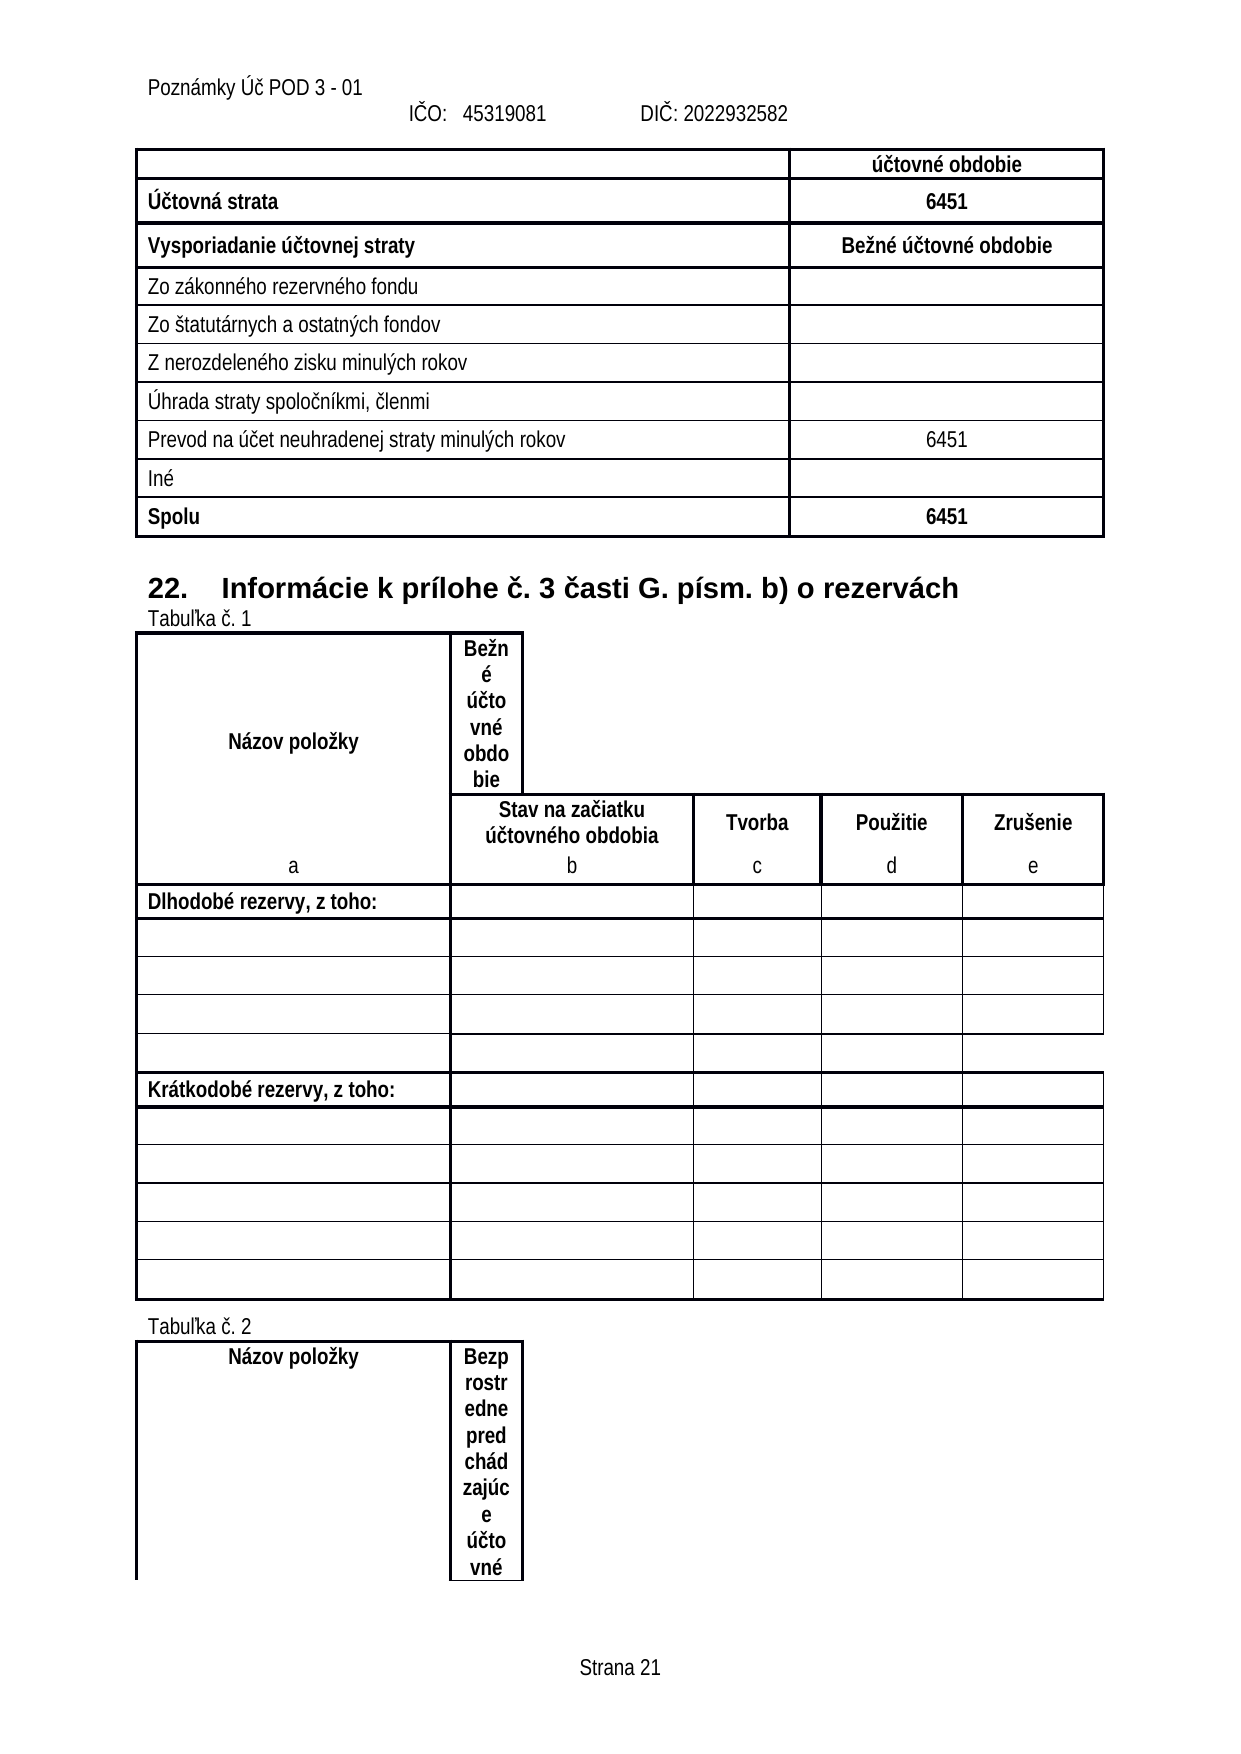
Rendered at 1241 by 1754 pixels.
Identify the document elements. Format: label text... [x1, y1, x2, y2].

table_cell [452, 1035, 693, 1071]
table_cell a [138, 849, 449, 883]
table_cell [963, 1184, 1103, 1221]
table_cell [963, 1109, 1103, 1144]
table_cell [452, 1222, 693, 1259]
table_cell [694, 1222, 821, 1259]
table_cell [963, 957, 1103, 994]
table_cell [822, 1145, 962, 1182]
table_cell [138, 920, 449, 956]
table_cell [963, 1145, 1103, 1182]
table_cell Z nerozdeleného zisku minulých rokov [138, 344, 788, 381]
table_cell [452, 920, 693, 956]
table_cell Krátkodobé rezervy, z toho: [138, 1074, 449, 1105]
table_cell [694, 1074, 821, 1105]
table_cell [452, 1145, 693, 1182]
table_cell [822, 995, 962, 1032]
title Informácie k prílohe č. 3 časti G. písm. b) o rezervách [148, 571, 1092, 605]
table_cell Bežné účtovné obdobie [791, 225, 1102, 266]
table_header [138, 151, 788, 177]
table_cell [694, 1184, 821, 1221]
table_cell Stav na začiatku účtovného obdobia [452, 796, 692, 848]
table_cell [963, 1260, 1103, 1297]
table_cell [822, 957, 962, 994]
table_cell Použitie [823, 796, 961, 848]
table_cell 6451 [791, 498, 1102, 535]
table_cell Prevod na účet neuhradenej straty minulých rokov [138, 421, 788, 458]
table_cell [452, 1260, 693, 1297]
table_cell [138, 1034, 449, 1071]
table_cell Zo štatutárnych a ostatných fondov [138, 306, 788, 343]
table_cell b [452, 849, 692, 883]
table_cell [694, 1145, 821, 1182]
table_header Bezprostredne predchádzajúce účtovné [452, 1343, 521, 1580]
table_cell 6451 [791, 180, 1102, 221]
table_cell [822, 1035, 962, 1071]
table_header Názov položky [138, 635, 449, 848]
table_cell [822, 1260, 962, 1297]
table_cell [822, 886, 962, 917]
text Tabuľka č. 1 [148, 605, 1092, 631]
table_cell [452, 1184, 693, 1221]
table_cell [694, 1035, 821, 1071]
table_cell [138, 1222, 449, 1259]
table_cell [963, 1222, 1103, 1259]
table_cell [963, 1074, 1103, 1105]
table_cell [822, 1109, 962, 1144]
table_cell Zo zákonného rezervného fondu [138, 269, 788, 304]
table_cell [452, 957, 693, 994]
table_cell [452, 1109, 693, 1144]
table_cell 6451 [791, 421, 1102, 458]
table_header Názov položky [138, 1343, 449, 1580]
table_cell [452, 1074, 693, 1105]
table_cell [452, 886, 693, 917]
table_cell [694, 995, 821, 1032]
table_cell Vysporiadanie účtovnej straty [138, 225, 788, 266]
table_cell Dlhodobé rezervy, z toho: [138, 886, 449, 917]
table_cell [822, 1222, 962, 1259]
table_cell [963, 995, 1103, 1032]
table_cell c [695, 849, 819, 883]
table_cell [791, 344, 1102, 381]
table_cell [138, 1184, 449, 1221]
table_cell [791, 269, 1102, 304]
table_header účtovné obdobie [791, 151, 1102, 177]
table_cell e [964, 849, 1102, 883]
table_cell Zrušenie [964, 796, 1102, 848]
text Tabuľka č. 2 [148, 1313, 1092, 1339]
table_cell Spolu [138, 498, 788, 535]
table_cell [694, 1109, 821, 1144]
table_cell d [823, 849, 961, 883]
table_cell [822, 1184, 962, 1221]
table_cell [694, 886, 821, 917]
table_cell Úhrada straty spoločníkmi, členmi [138, 383, 788, 419]
table_cell [138, 1145, 449, 1182]
table_cell [138, 1109, 449, 1144]
table_cell [822, 920, 962, 956]
table_cell Iné [138, 460, 788, 496]
table_cell [452, 995, 693, 1032]
table_cell [138, 957, 449, 994]
table_cell [963, 920, 1103, 956]
table_cell [694, 1260, 821, 1297]
table_cell Účtovná strata [138, 180, 788, 221]
table_cell [694, 920, 821, 956]
table_cell [138, 995, 449, 1032]
table_cell [694, 957, 821, 994]
table_cell Tvorba [695, 796, 819, 848]
table_cell [791, 306, 1102, 343]
table_cell [791, 460, 1102, 496]
table_cell [963, 1035, 1104, 1071]
table_cell [138, 1260, 449, 1297]
table_cell [791, 383, 1102, 419]
table_header Bežné účtovné obdobie [452, 635, 521, 793]
table_cell [822, 1074, 962, 1105]
table_cell [963, 886, 1103, 917]
